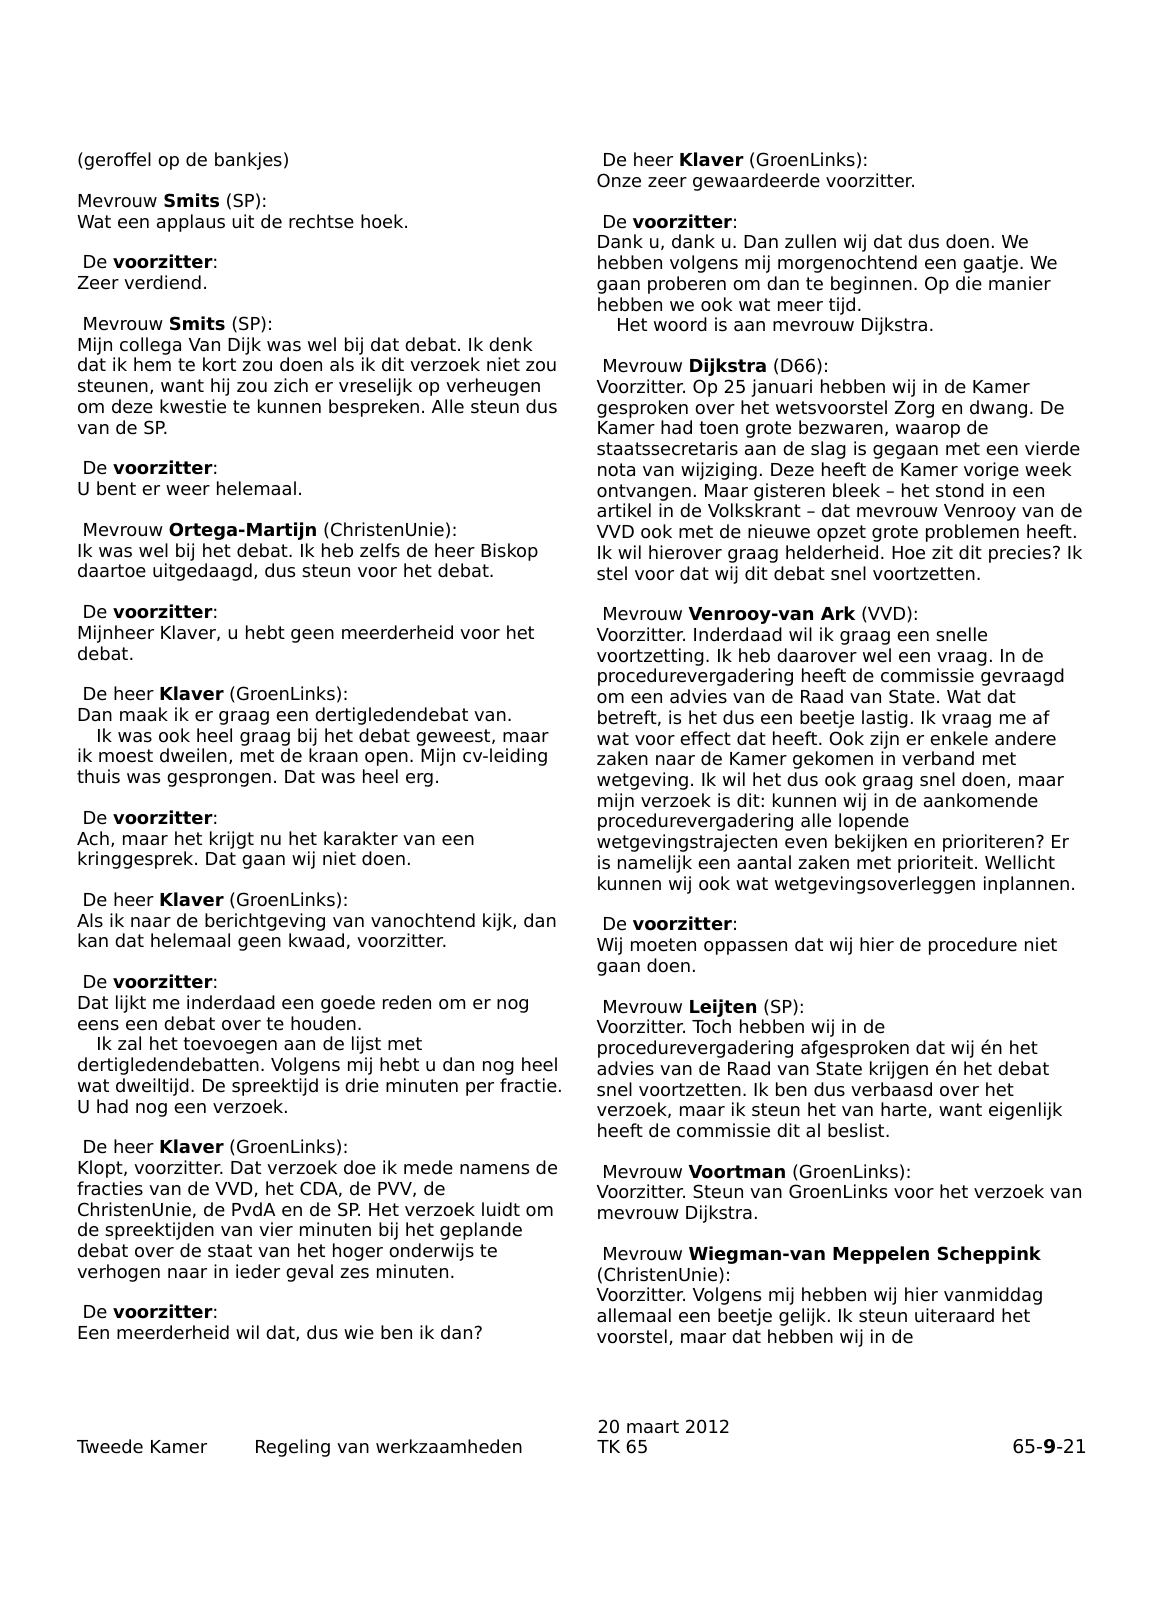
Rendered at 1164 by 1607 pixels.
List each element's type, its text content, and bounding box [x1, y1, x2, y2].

text De voorzitter: [77, 1302, 567, 1323]
text Ik was ook heel graag bij het debat geweest, maar ik moest dweilen, met de kraan open. Mijn cv-leiding thuis was gesprongen. Dat was heel erg. [77, 726, 567, 788]
text Klopt, voorzitter. Dat verzoek doe ik mede namens de fracties van de VVD, het CDA, de PVV, de ChristenUnie, de PvdA en de SP. Het verzoek luidt om de spreektijden van vier minuten bij het geplande debat over de staat van het hoger onderwijs te verhogen naar in ieder geval zes minuten. [77, 1158, 567, 1282]
text De voorzitter: [77, 252, 567, 273]
text Een meerderheid wil dat, dus wie ben ik dan? [77, 1323, 567, 1344]
text De voorzitter: [77, 972, 567, 993]
text Mevrouw Leijten (SP): [596, 996, 1087, 1017]
text Voorzitter. Steun van GroenLinks voor het verzoek van mevrouw Dijkstra. [596, 1182, 1087, 1224]
text Dat lijkt me inderdaad een goede reden om er nog eens een debat over te houden. [77, 993, 567, 1034]
text Voorzitter. Op 25 januari hebben wij in de Kamer gesproken over het wetsvoorstel Zorg en dwang. De Kamer had toen grote bezwaren, waarop de staatssecretaris aan de slag is gegaan met een vierde nota van wijziging. Deze heeft de Kamer vorige week ontvangen. Maar gisteren bleek – het stond in een artikel in de Volkskrant – dat mevrouw Venrooy van de VVD ook met de nieuwe opzet grote problemen heeft. Ik wil hierover graag helderheid. Hoe zit dit precies? Ik stel voor dat wij dit debat snel voortzetten. [596, 377, 1087, 584]
text Dank u, dank u. Dan zullen wij dat dus doen. We hebben volgens mij morgenochtend een gaatje. We gaan proberen om dan te beginnen. Op die manier hebben we ook wat meer tijd. [596, 232, 1087, 315]
text Wij moeten oppassen dat wij hier de procedure niet gaan doen. [596, 935, 1087, 976]
text Ach, maar het krijgt nu het karakter van een kringgesprek. Dat gaan wij niet doen. [77, 828, 567, 870]
text Voorzitter. Inderdaad wil ik graag een snelle voortzetting. Ik heb daarover wel een vraag. In de procedurevergadering heeft de commissie gevraagd om een advies van de Raad van State. Wat dat betreft, is het dus een beetje lastig. Ik vraag me af wat voor effect dat heeft. Ook zijn er enkele andere zaken naar de Kamer gekomen in verband met wetgeving. Ik wil het dus ook graag snel doen, maar mijn verzoek is dit: kunnen wij in de aankomende procedurevergadering alle lopende wetgevingstrajecten even bekijken en prioriteren? Er is namelijk een aantal zaken met prioriteit. Wellicht kunnen wij ook wat wetgevingsoverleggen inplannen. [596, 625, 1087, 894]
text (geroffel op de bankjes) [77, 150, 567, 171]
text Het woord is aan mevrouw Dijkstra. [596, 315, 1087, 336]
text Mevrouw Dijkstra (D66): [596, 356, 1087, 377]
text De voorzitter: [596, 914, 1087, 935]
text Mijnheer Klaver, u hebt geen meerderheid voor het debat. [77, 623, 567, 664]
text De heer Klaver (GroenLinks): [77, 890, 567, 911]
text De heer Klaver (GroenLinks): [77, 1137, 567, 1158]
text Mevrouw Voortman (GroenLinks): [596, 1162, 1087, 1182]
text Mevrouw Smits (SP): [77, 314, 567, 334]
text Als ik naar de berichtgeving van vanochtend kijk, dan kan dat helemaal geen kwaad, voorzitter. [77, 911, 567, 952]
text Voorzitter. Toch hebben wij in de procedurevergadering afgesproken dat wij én het advies van de Raad van State krijgen én het debat snel voortzetten. Ik ben dus verbaasd over het verzoek, maar ik steun het van harte, want eigenlijk heeft de commissie dit al beslist. [596, 1017, 1087, 1142]
text Mevrouw Venrooy-van Ark (VVD): [596, 604, 1087, 625]
text De voorzitter: [77, 602, 567, 623]
text De voorzitter: [77, 808, 567, 828]
text De voorzitter: [596, 212, 1087, 232]
text De heer Klaver (GroenLinks): [596, 150, 1087, 171]
text Zeer verdiend. [77, 273, 567, 294]
text Mevrouw Ortega-Martijn (ChristenUnie): [77, 520, 567, 540]
text Mevrouw Smits (SP): [77, 191, 567, 212]
text Voorzitter. Volgens mij hebben wij hier vanmiddag allemaal een beetje gelijk. Ik steun uiteraard het voorstel, maar dat hebben wij in de [596, 1285, 1087, 1347]
text Mevrouw Wiegman-van Meppelen Scheppink (ChristenUnie): [596, 1244, 1087, 1285]
text Ik was wel bij het debat. Ik heb zelfs de heer Biskop daartoe uitgedaagd, dus steun voor het debat. [77, 540, 567, 582]
text U bent er weer helemaal. [77, 479, 567, 500]
text De voorzitter: [77, 458, 567, 479]
text Wat een applaus uit de rechtse hoek. [77, 212, 567, 232]
text Onze zeer gewaardeerde voorzitter. [596, 171, 1087, 192]
text Mijn collega Van Dijk was wel bij dat debat. Ik denk dat ik hem te kort zou doen als ik dit verzoek niet zou steunen, want hij zou zich er vreselijk op verheugen om deze kwestie te kunnen bespreken. Alle steun dus van de SP. [77, 334, 567, 438]
text De heer Klaver (GroenLinks): [77, 684, 567, 705]
text Dan maak ik er graag een dertigledendebat van. [77, 705, 567, 726]
text Ik zal het toevoegen aan de lijst met dertigledendebatten. Volgens mij hebt u dan nog heel wat dweiltijd. De spreektijd is drie minuten per fractie. U had nog een verzoek. [77, 1034, 567, 1117]
